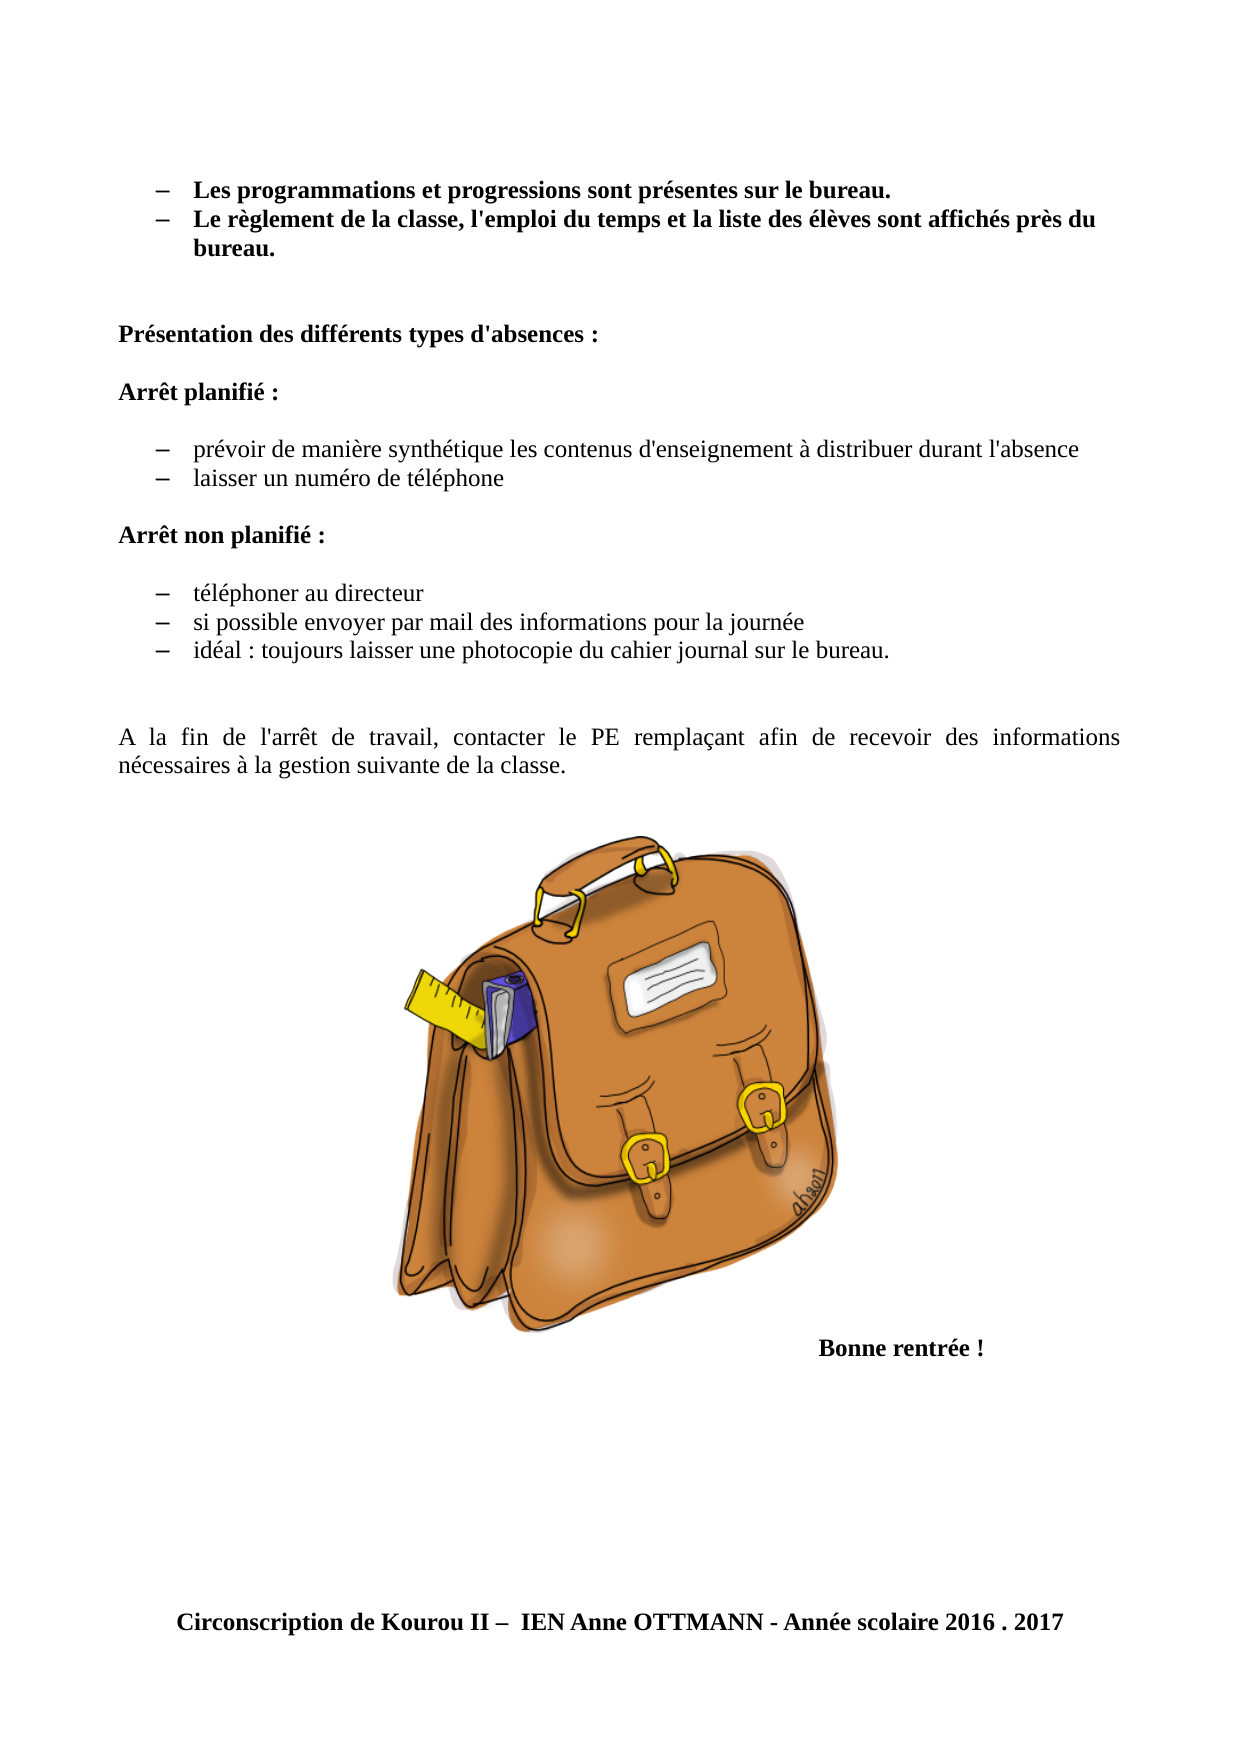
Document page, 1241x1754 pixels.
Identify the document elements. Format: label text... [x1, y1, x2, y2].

picture [392, 836, 848, 1333]
text A la fin de l'arrêt de travail, contacter le PE remplaçant afin de recevoir des informations nécessaires à la gestion suivante de la classe. [118, 722, 1122, 779]
list prévoir de manière synthétique les contenus d'enseignement à distribuer durant l'absence [156, 434, 1122, 463]
list laisser un numéro de téléphone [156, 463, 1122, 492]
text Arrêt planifié : [118, 377, 1122, 406]
list Le règlement de la classe, l'emploi du temps et la liste des élèves sont affichés près du bureau. [156, 204, 1122, 262]
list téléphoner au directeur [156, 578, 1122, 607]
text Présentation des différents types d'absences : [118, 319, 1122, 348]
list Les programmations et progressions sont présentes sur le bureau. [156, 176, 1122, 204]
list si possible envoyer par mail des informations pour la journée [156, 607, 1122, 636]
text Arrêt non planifié : [118, 521, 1122, 549]
text Bonne rentrée ! [118, 837, 1122, 1361]
list idéal : toujours laisser une photocopie du cahier journal sur le bureau. [156, 636, 1122, 664]
